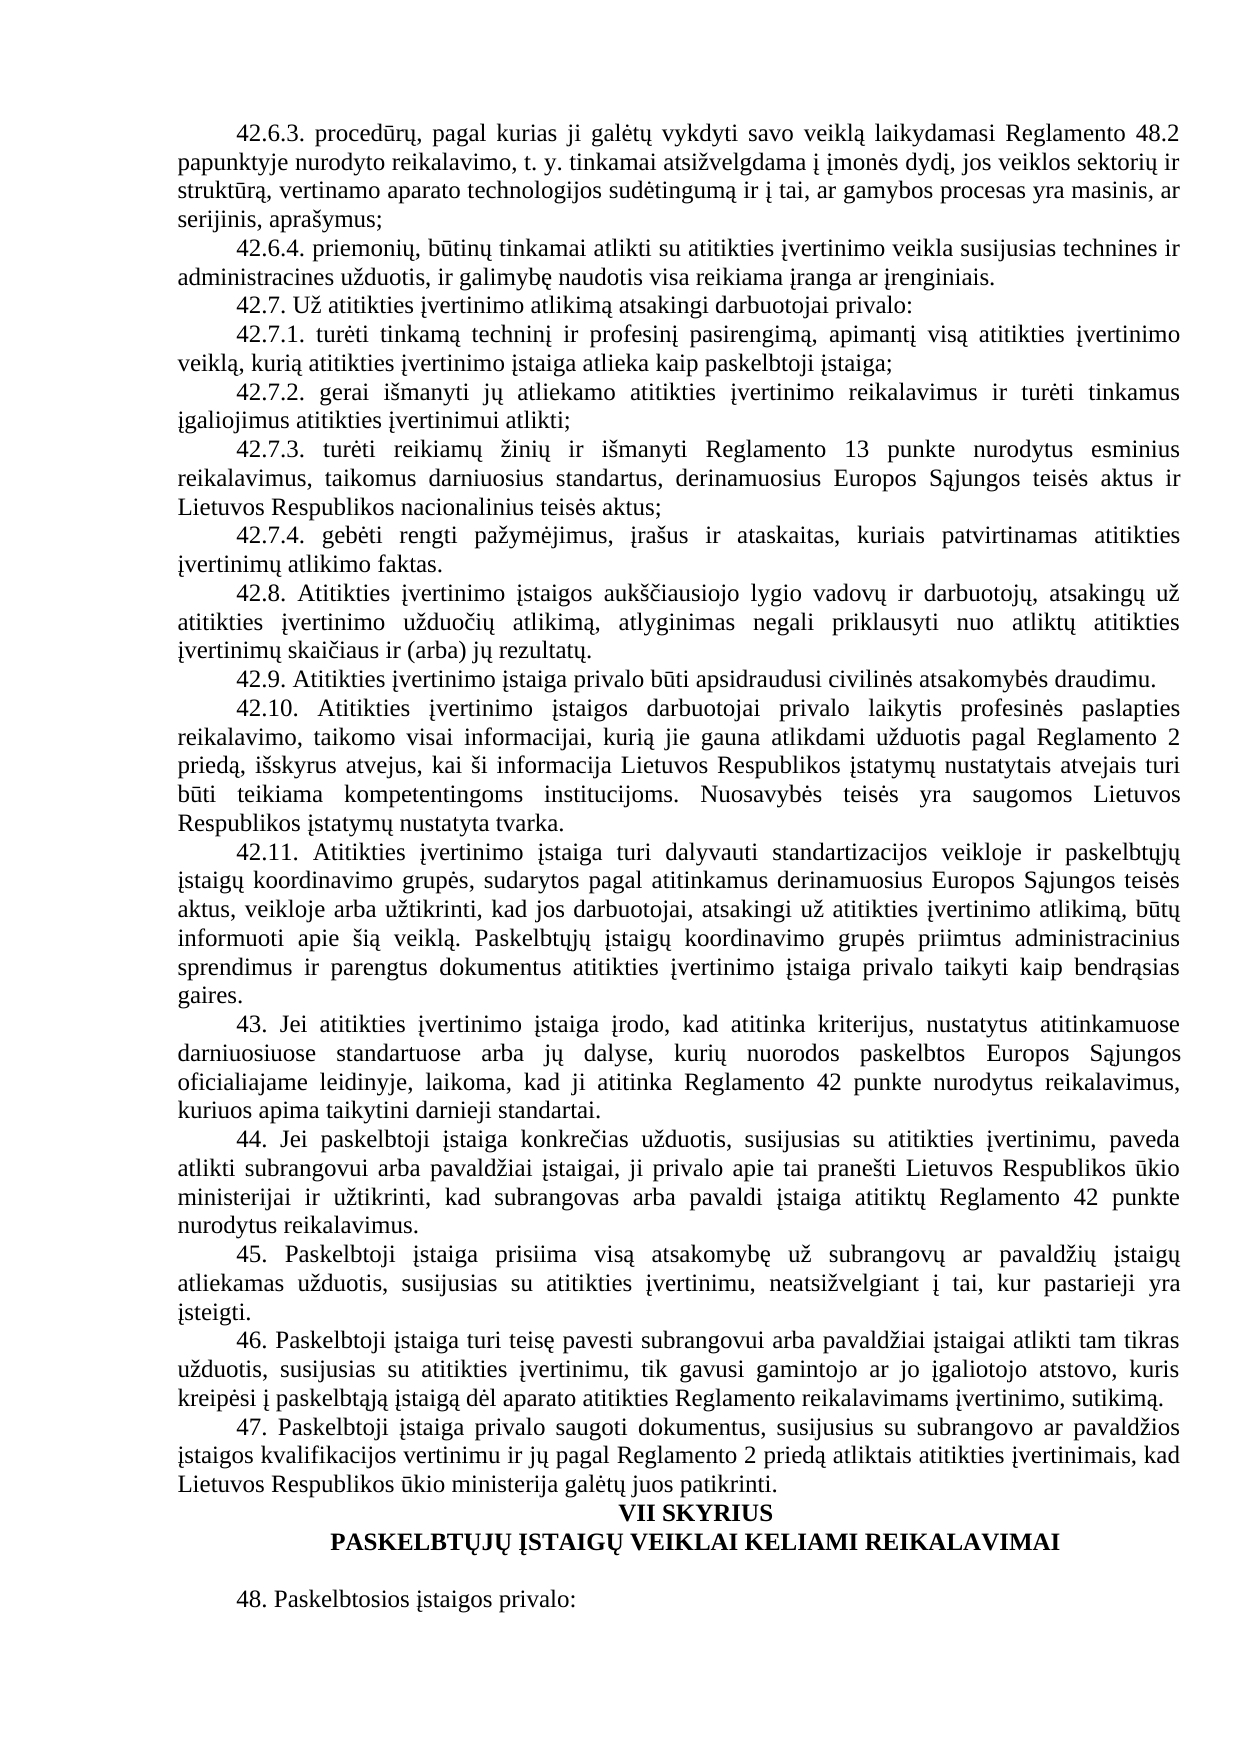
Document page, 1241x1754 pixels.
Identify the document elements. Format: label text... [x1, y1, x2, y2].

text 46. Paskelbtoji įstaiga turi teisę pavesti subrangovui arba pavaldžiai įstaigai atlikti tam tikras užduotis, susijusias su atitikties įvertinimu, tik gavusi gamintojo ar jo įgaliotojo atstovo, kuris kreipėsi į paskelbtąją įstaigą dėl aparato atitikties Reglamento reikalavimams įvertinimo, sutikimą. [177, 1326, 1181, 1412]
text 42.7.2. gerai išmanyti jų atliekamo atitikties įvertinimo reikalavimus ir turėti tinkamus įgaliojimus atitikties įvertinimui atlikti; [177, 377, 1181, 434]
text 42.6.4. priemonių, būtinų tinkamai atlikti su atitikties įvertinimo veikla susijusias technines ir administracines užduotis, ir galimybę naudotis visa reikiama įranga ar įrenginiais. [177, 233, 1181, 291]
text 42.10. Atitikties įvertinimo įstaigos darbuotojai privalo laikytis profesinės paslapties reikalavimo, taikomo visai informacijai, kurią jie gauna atlikdami užduotis pagal Reglamento 2 priedą, išskyrus atvejus, kai ši informacija Lietuvos Respublikos įstatymų nustatytais atvejais turi būti teikiama kompetentingoms institucijoms. Nuosavybės teisės yra saugomos Lietuvos Respublikos įstatymų nustatyta tvarka. [177, 693, 1181, 837]
text PASKELBTŲJŲ ĮSTAIGŲ VEIKLAI KELIAMI REIKALAVIMAI [177, 1527, 1181, 1556]
text 42.11. Atitikties įvertinimo įstaiga turi dalyvauti standartizacijos veikloje ir paskelbtųjų įstaigų koordinavimo grupės, sudarytos pagal atitinkamus derinamuosius Europos Sąjungos teisės aktus, veikloje arba užtikrinti, kad jos darbuotojai, atsakingi už atitikties įvertinimo atlikimą, būtų informuoti apie šią veiklą. Paskelbtųjų įstaigų koordinavimo grupės priimtus administracinius sprendimus ir parengtus dokumentus atitikties įvertinimo įstaiga privalo taikyti kaip bendrąsias gaires. [177, 837, 1181, 1009]
text 47. Paskelbtoji įstaiga privalo saugoti dokumentus, susijusius su subrangovo ar pavaldžios įstaigos kvalifikacijos vertinimu ir jų pagal Reglamento 2 priedą atliktais atitikties įvertinimais, kad Lietuvos Respublikos ūkio ministerija galėtų juos patikrinti. [177, 1412, 1181, 1498]
text VII SKYRIUS [177, 1498, 1181, 1527]
text 48. Paskelbtosios įstaigos privalo: [177, 1584, 1181, 1613]
text 43. Jei atitikties įvertinimo įstaiga įrodo, kad atitinka kriterijus, nustatytus atitinkamuose darniuosiuose standartuose arba jų dalyse, kurių nuorodos paskelbtos Europos Sąjungos oficialiajame leidinyje, laikoma, kad ji atitinka Reglamento 42 punkte nurodytus reikalavimus, kuriuos apima taikytini darnieji standartai. [177, 1009, 1181, 1124]
text 42.6.3. procedūrų, pagal kurias ji galėtų vykdyti savo veiklą laikydamasi Reglamento 48.2 papunktyje nurodyto reikalavimo, t. y. tinkamai atsižvelgdama į įmonės dydį, jos veiklos sektorių ir struktūrą, vertinamo aparato technologijos sudėtingumą ir į tai, ar gamybos procesas yra masinis, ar serijinis, aprašymus; [177, 118, 1181, 233]
text 42.8. Atitikties įvertinimo įstaigos aukščiausiojo lygio vadovų ir darbuotojų, atsakingų už atitikties įvertinimo užduočių atlikimą, atlyginimas negali priklausyti nuo atliktų atitikties įvertinimų skaičiaus ir (arba) jų rezultatų. [177, 578, 1181, 664]
text 42.7.1. turėti tinkamą techninį ir profesinį pasirengimą, apimantį visą atitikties įvertinimo veiklą, kurią atitikties įvertinimo įstaiga atlieka kaip paskelbtoji įstaiga; [177, 319, 1181, 377]
text 42.7.3. turėti reikiamų žinių ir išmanyti Reglamento 13 punkte nurodytus esminius reikalavimus, taikomus darniuosius standartus, derinamuosius Europos Sąjungos teisės aktus ir Lietuvos Respublikos nacionalinius teisės aktus; [177, 434, 1181, 521]
text 42.7.4. gebėti rengti pažymėjimus, įrašus ir ataskaitas, kuriais patvirtinamas atitikties įvertinimų atlikimo faktas. [177, 521, 1181, 578]
text 45. Paskelbtoji įstaiga prisiima visą atsakomybę už subrangovų ar pavaldžių įstaigų atliekamas užduotis, susijusias su atitikties įvertinimu, neatsižvelgiant į tai, kur pastarieji yra įsteigti. [177, 1239, 1181, 1326]
text 44. Jei paskelbtoji įstaiga konkrečias užduotis, susijusias su atitikties įvertinimu, paveda atlikti subrangovui arba pavaldžiai įstaigai, ji privalo apie tai pranešti Lietuvos Respublikos ūkio ministerijai ir užtikrinti, kad subrangovas arba pavaldi įstaiga atitiktų Reglamento 42 punkte nurodytus reikalavimus. [177, 1124, 1181, 1239]
text 42.9. Atitikties įvertinimo įstaiga privalo būti apsidraudusi civilinės atsakomybės draudimu. [177, 664, 1181, 693]
text 42.7. Už atitikties įvertinimo atlikimą atsakingi darbuotojai privalo: [177, 291, 1181, 319]
